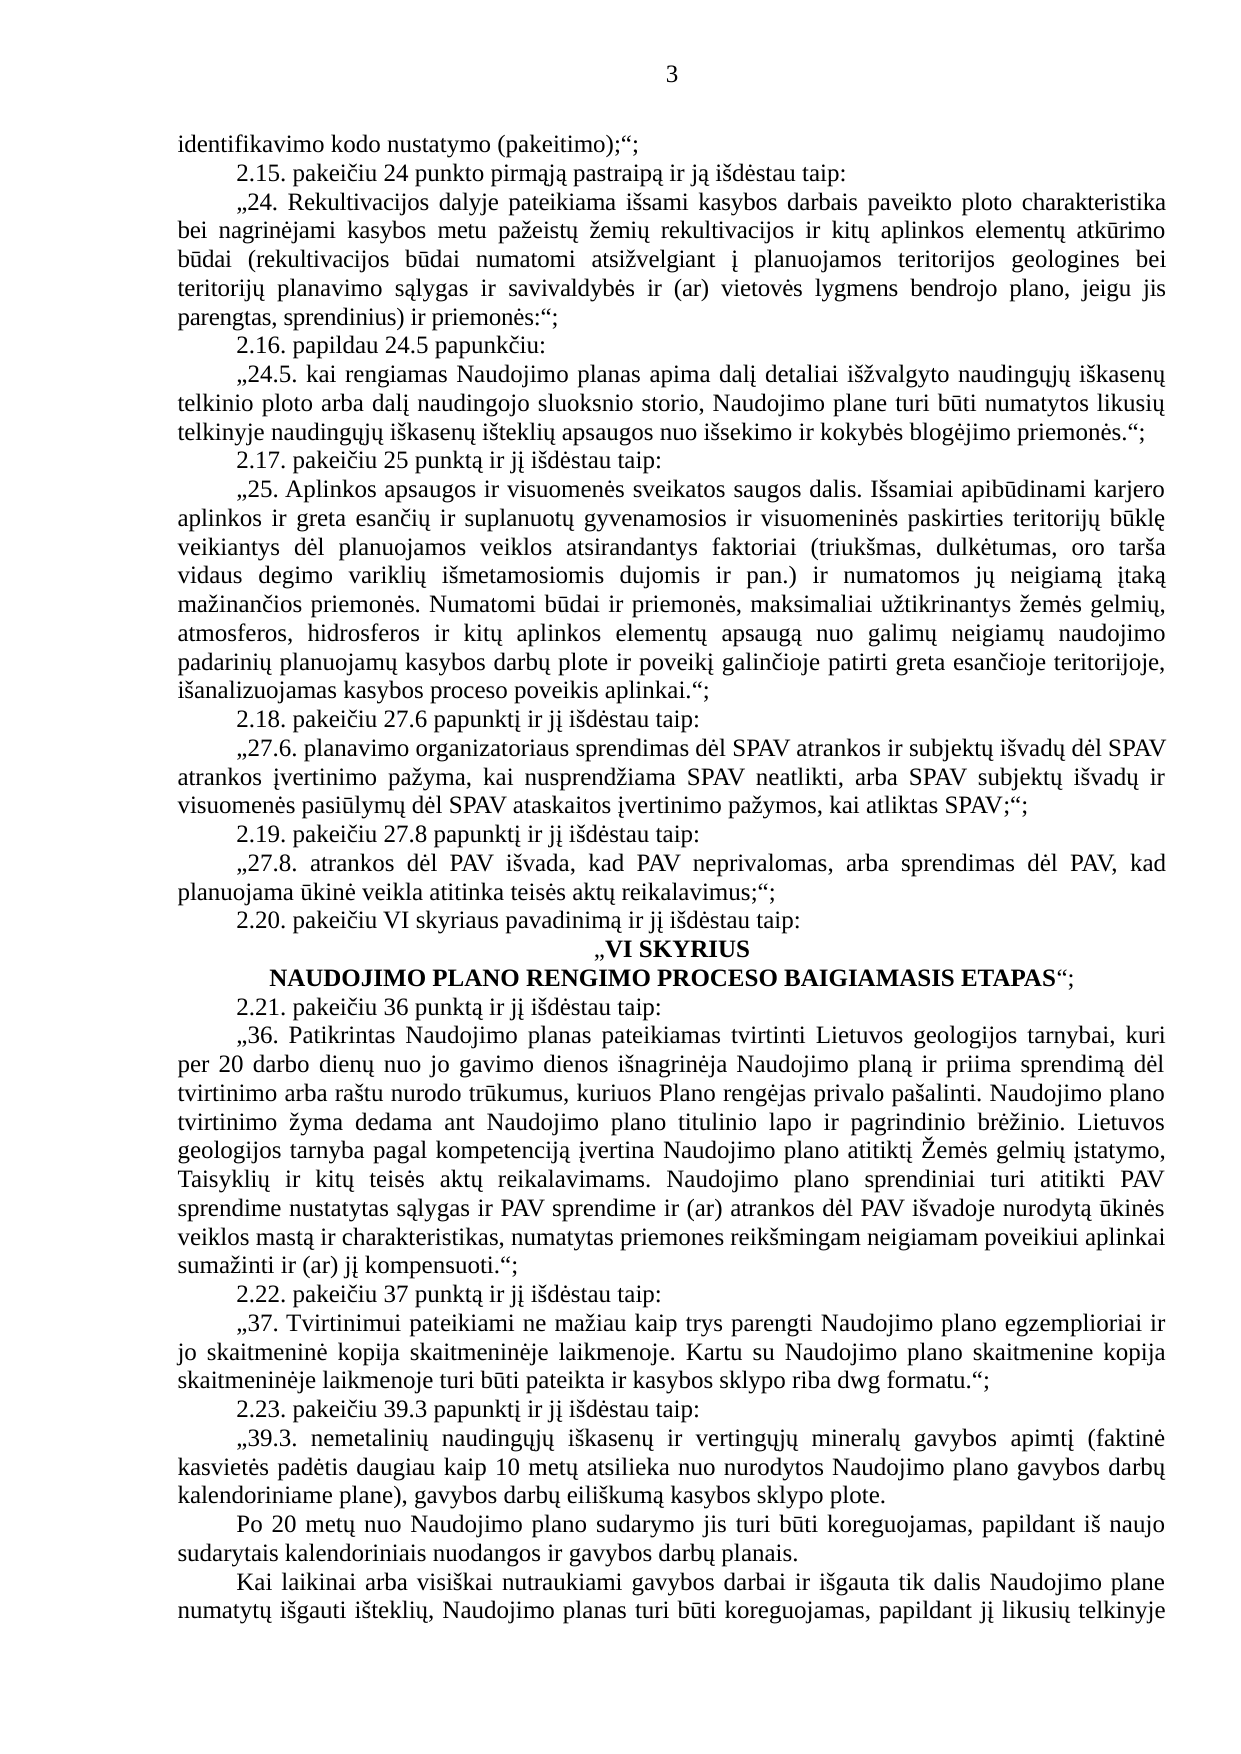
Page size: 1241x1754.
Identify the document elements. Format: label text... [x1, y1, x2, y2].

text Po 20 metų nuo Naudojimo plano sudarymo jis turi būti koreguojamas, papildant iš naujo sudarytais kalendoriniais nuodangos ir gavybos darbų planais. [177, 1509, 1166, 1567]
text „39.3. nemetalinių naudingųjų iškasenų ir vertingųjų mineralų gavybos apimtį (faktinė kasvietės padėtis daugiau kaip 10 metų atsilieka nuo nurodytos Naudojimo plano gavybos darbų kalendoriniame plane), gavybos darbų eiliškumą kasybos sklypo plote. [177, 1423, 1166, 1509]
text identifikavimo kodo nustatymo (pakeitimo);“; [177, 129, 1166, 158]
text 2.23. pakeičiu 39.3 papunktį ir jį išdėstau taip: [177, 1394, 1166, 1423]
text Kai laikinai arba visiškai nutraukiami gavybos darbai ir išgauta tik dalis Naudojimo plane numatytų išgauti išteklių, Naudojimo planas turi būti koreguojamas, papildant jį likusių telkinyje [177, 1567, 1166, 1624]
text 2.17. pakeičiu 25 punktą ir jį išdėstau taip: [177, 445, 1166, 474]
text „27.6. planavimo organizatoriaus sprendimas dėl SPAV atrankos ir subjektų išvadų dėl SPAV atrankos įvertinimo pažyma, kai nusprendžiama SPAV neatlikti, arba SPAV subjektų išvadų ir visuomenės pasiūlymų dėl SPAV ataskaitos įvertinimo pažymos, kai atliktas SPAV;“; [177, 733, 1166, 819]
text „24. Rekultivacijos dalyje pateikiama išsami kasybos darbais paveikto ploto charakteristika bei nagrinėjami kasybos metu pažeistų žemių rekultivacijos ir kitų aplinkos elementų atkūrimo būdai (rekultivacijos būdai numatomi atsižvelgiant į planuojamos teritorijos geologines bei teritorijų planavimo sąlygas ir savivaldybės ir (ar) vietovės lygmens bendrojo plano, jeigu jis parengtas, sprendinius) ir priemonės:“; [177, 187, 1166, 330]
text „25. Aplinkos apsaugos ir visuomenės sveikatos saugos dalis. Išsamiai apibūdinami karjero aplinkos ir greta esančių ir suplanuotų gyvenamosios ir visuomeninės paskirties teritorijų būklę veikiantys dėl planuojamos veiklos atsirandantys faktoriai (triukšmas, dulkėtumas, oro tarša vidaus degimo variklių išmetamosiomis dujomis ir pan.) ir numatomos jų neigiamą įtaką mažinančios priemonės. Numatomi būdai ir priemonės, maksimaliai užtikrinantys žemės gelmių, atmosferos, hidrosferos ir kitų aplinkos elementų apsaugą nuo galimų neigiamų naudojimo padarinių planuojamų kasybos darbų plote ir poveikį galinčioje patirti greta esančioje teritorijoje, išanalizuojamas kasybos proceso poveikis aplinkai.“; [177, 474, 1166, 704]
text 2.22. pakeičiu 37 punktą ir jį išdėstau taip: [177, 1279, 1166, 1308]
text 2.16. papildau 24.5 papunkčiu: [177, 330, 1166, 359]
text „VI SKYRIUS [177, 934, 1166, 963]
text „27.8. atrankos dėl PAV išvada, kad PAV neprivalomas, arba sprendimas dėl PAV, kad planuojama ūkinė veikla atitinka teisės aktų reikalavimus;“; [177, 848, 1166, 905]
text 2.15. pakeičiu 24 punkto pirmąją pastraipą ir ją išdėstau taip: [177, 158, 1166, 187]
text „24.5. kai rengiamas Naudojimo planas apima dalį detaliai išžvalgyto naudingųjų iškasenų telkinio ploto arba dalį naudingojo sluoksnio storio, Naudojimo plane turi būti numatytos likusių telkinyje naudingųjų iškasenų išteklių apsaugos nuo išsekimo ir kokybės blogėjimo priemonės.“; [177, 359, 1166, 445]
text 2.21. pakeičiu 36 punktą ir jį išdėstau taip: [177, 992, 1166, 1020]
text „36. Patikrintas Naudojimo planas pateikiamas tvirtinti Lietuvos geologijos tarnybai, kuri per 20 darbo dienų nuo jo gavimo dienos išnagrinėja Naudojimo planą ir priima sprendimą dėl tvirtinimo arba raštu nurodo trūkumus, kuriuos Plano rengėjas privalo pašalinti. Naudojimo plano tvirtinimo žyma dedama ant Naudojimo plano titulinio lapo ir pagrindinio brėžinio. Lietuvos geologijos tarnyba pagal kompetenciją įvertina Naudojimo plano atitiktį Žemės gelmių įstatymo, Taisyklių ir kitų teisės aktų reikalavimams. Naudojimo plano sprendiniai turi atitikti PAV sprendime nustatytas sąlygas ir PAV sprendime ir (ar) atrankos dėl PAV išvadoje nurodytą ūkinės veiklos mastą ir charakteristikas, numatytas priemones reikšmingam neigiamam poveikiui aplinkai sumažinti ir (ar) jį kompensuoti.“; [177, 1020, 1166, 1279]
text 2.18. pakeičiu 27.6 papunktį ir jį išdėstau taip: [177, 704, 1166, 733]
text 2.19. pakeičiu 27.8 papunktį ir jį išdėstau taip: [177, 819, 1166, 848]
text 2.20. pakeičiu VI skyriaus pavadinimą ir jį išdėstau taip: [177, 905, 1166, 934]
text „37. Tvirtinimui pateikiami ne mažiau kaip trys parengti Naudojimo plano egzemplioriai ir jo skaitmeninė kopija skaitmeninėje laikmenoje. Kartu su Naudojimo plano skaitmenine kopija skaitmeninėje laikmenoje turi būti pateikta ir kasybos sklypo riba dwg formatu.“; [177, 1308, 1166, 1394]
text NAUDOJIMO PLANO RENGIMO PROCESO BAIGIAMASIS ETAPAS“; [177, 963, 1166, 992]
